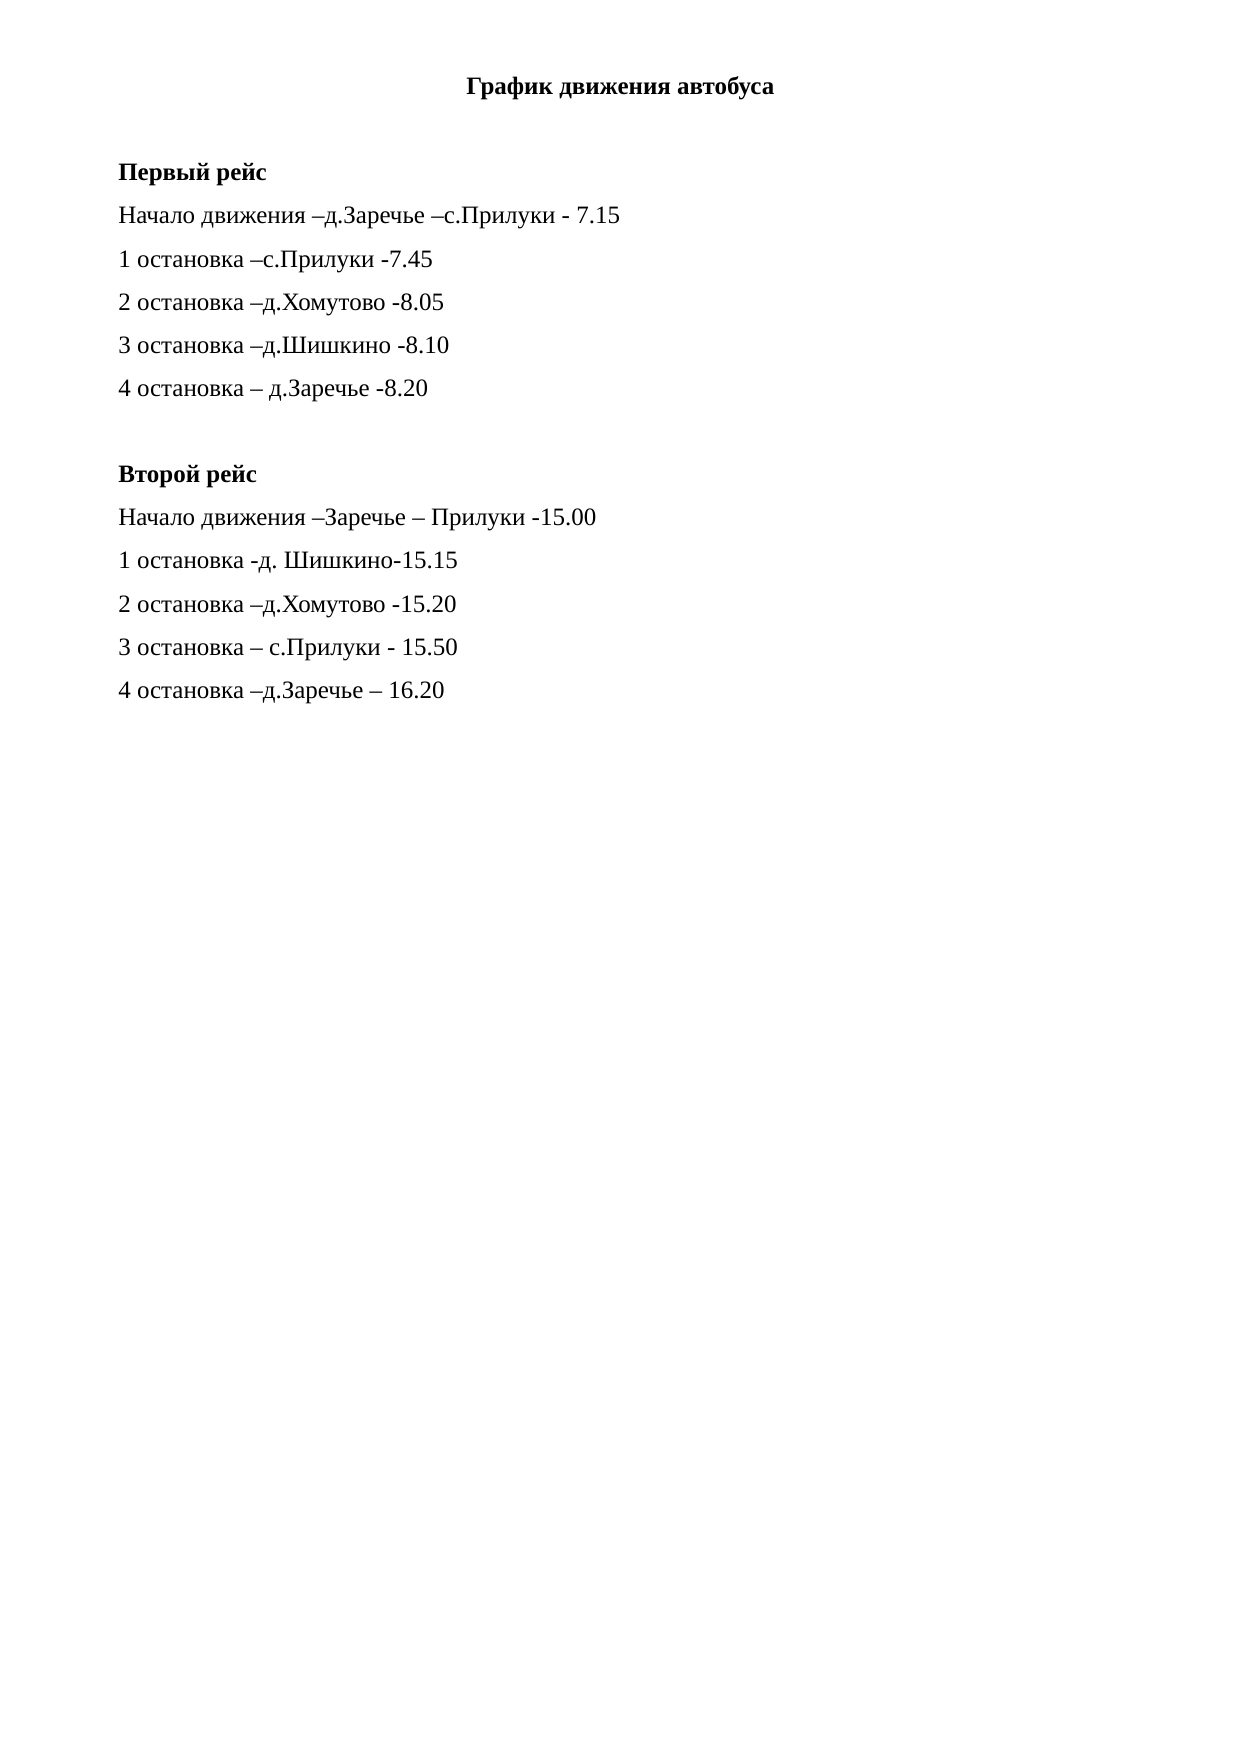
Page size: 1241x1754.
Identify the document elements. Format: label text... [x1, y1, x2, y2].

text Начало движения –д.Заречье –с.Прилуки - 7.15 [118, 201, 1122, 229]
text Второй рейс [118, 459, 1122, 488]
text 2 остановка –д.Хомутово -8.05 [118, 287, 1122, 316]
text 1 остановка –с.Прилуки -7.45 [118, 244, 1122, 272]
text Начало движения –Заречье – Прилуки -15.00 [118, 502, 1122, 531]
text 3 остановка – с.Прилуки - 15.50 [118, 632, 1122, 661]
text 4 остановка – д.Заречье -8.20 [118, 373, 1122, 402]
text 3 остановка –д.Шишкино -8.10 [118, 330, 1122, 359]
text График движения автобуса [118, 71, 1122, 100]
text 1 остановка -д. Шишкино-15.15 [118, 546, 1122, 574]
text Первый рейс [118, 157, 1122, 186]
text 4 остановка –д.Заречье – 16.20 [118, 675, 1122, 704]
text 2 остановка –д.Хомутово -15.20 [118, 589, 1122, 617]
